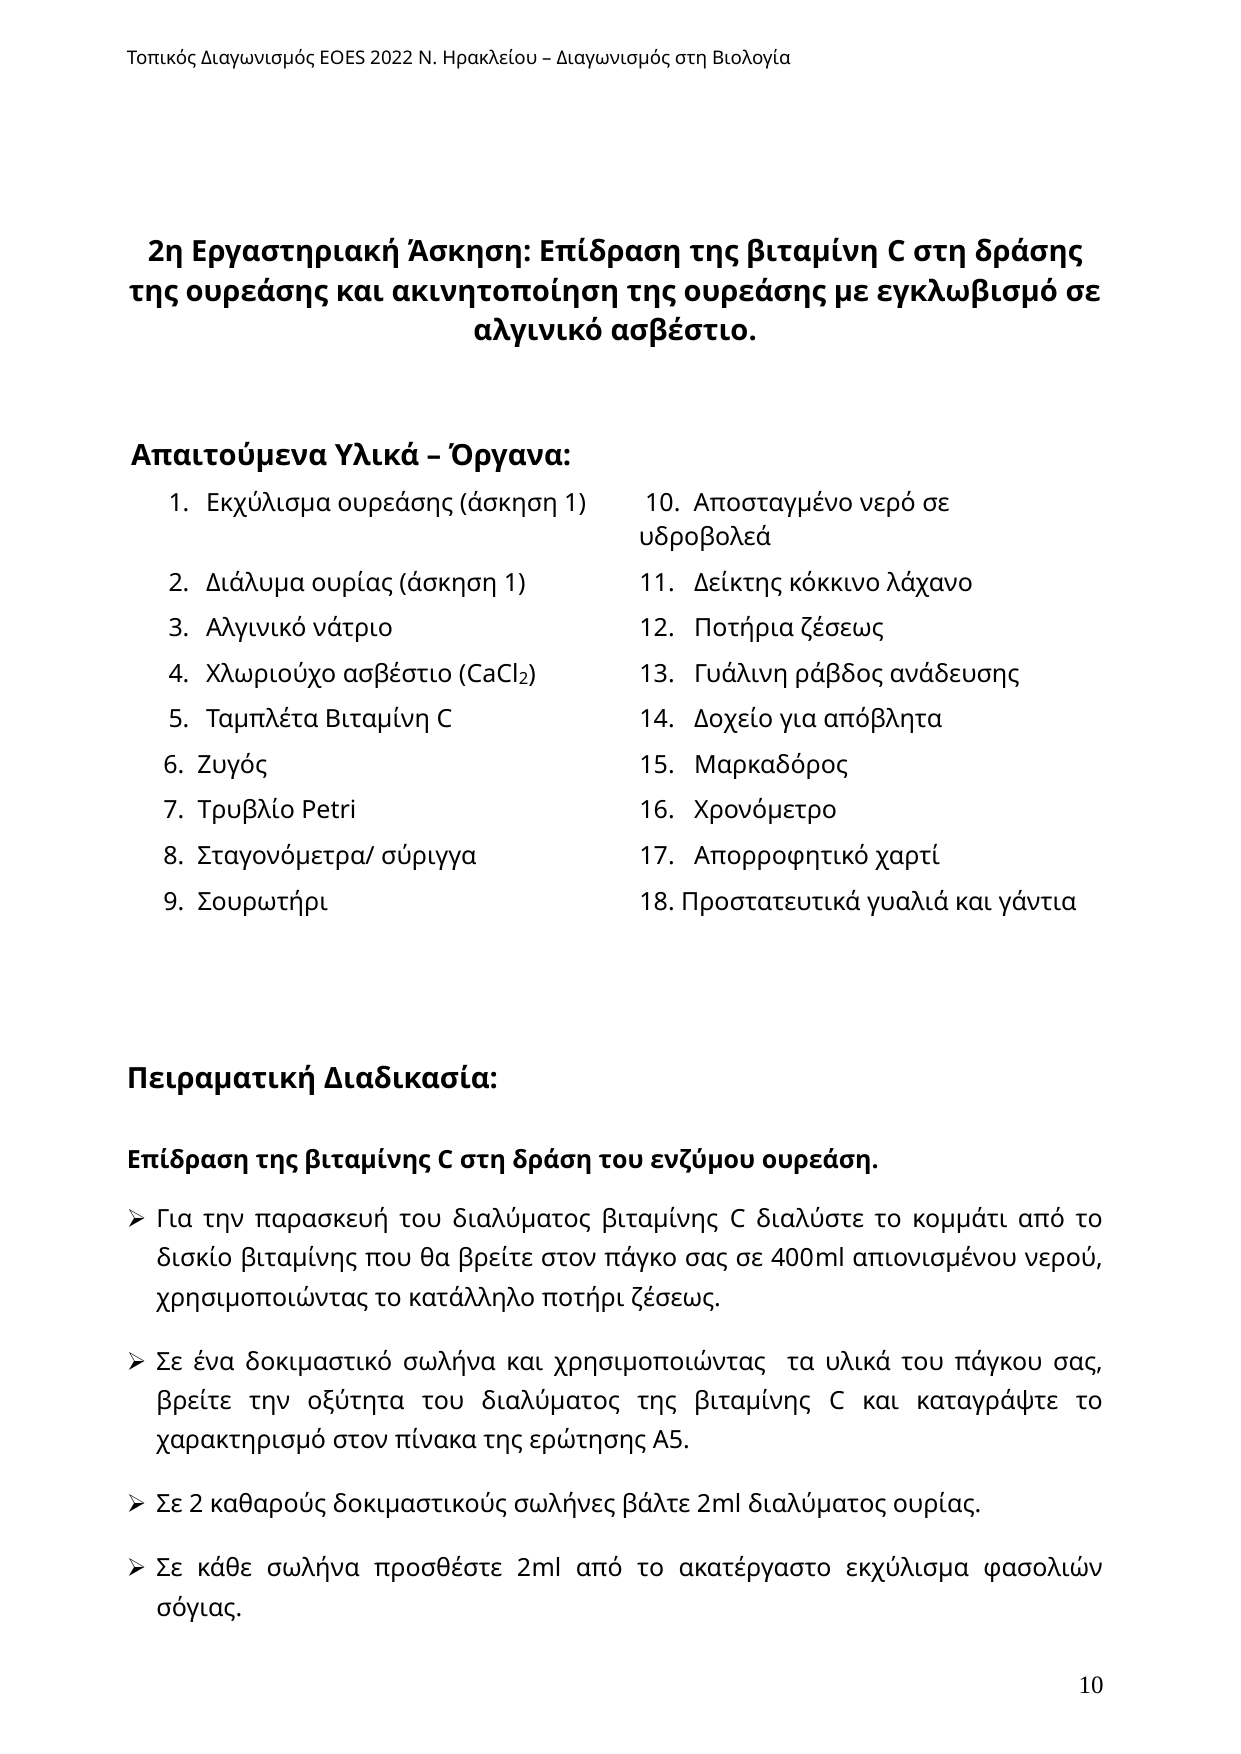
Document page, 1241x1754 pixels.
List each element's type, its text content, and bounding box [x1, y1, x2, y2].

table_cell Διάλυμα ουρίας (άσκηση 1) [125, 559, 614, 604]
table_cell 8. Σταγονόμετρα/ σύριγγα [125, 832, 614, 877]
table_cell 13. Γυάλινη ράβδος ανάδευσης [614, 650, 1108, 695]
table_cell 12. Ποτήρια ζέσεως [614, 604, 1108, 650]
text 2η Εργαστηριακή Άσκηση: Επίδραση της βιταμίνη C στη δράσης της ουρεάσης και ακινητοποίηση της ουρεάσης με εγκλωβισμό σε αλγινικό ασβέστιο. [127, 230, 1103, 349]
table_cell 9. Σουρωτήρι [125, 878, 614, 923]
table_cell 18. Προστατευτικά γυαλιά και γάντια [614, 878, 1108, 923]
list Σε ένα δοκιμαστικό σωλήνα και χρησιμοποιώντας τα υλικά του πάγκου σας, βρείτε την οξύτητα του διαλύματος της βιταμίνης C και καταγράψτε το χαρακτηρισμό στον πίνακα της ερώτησης Α5. [127, 1343, 1103, 1456]
table_cell Αλγινικό νάτριο [125, 604, 614, 650]
table_cell Ταμπλέτα Βιταμίνη C [125, 695, 614, 741]
table_cell 14. Δοχείο για απόβλητα [614, 695, 1108, 741]
table_cell 11. Δείκτης κόκκινο λάχανο [614, 559, 1108, 604]
table_cell 6. Ζυγός [125, 741, 614, 786]
text Επίδραση της βιταμίνης C στη δράση του ενζύμου ουρεάση. [127, 1142, 1103, 1176]
table_cell 10. Αποσταγμένο νερό σε υδροβολεά [614, 479, 1108, 559]
list Για την παρασκευή του διαλύματος βιταμίνης C διαλύστε το κομμάτι από το δισκίο βιταμίνης που θα βρείτε στον πάγκο σας σε 400ml απιονισμένου νερού, χρησιμοποιώντας το κατάλληλο ποτήρι ζέσεως. [127, 1201, 1103, 1313]
text Πειραματική Διαδικασία: [127, 1057, 1103, 1097]
table_cell 17. Απορροφητικό χαρτί [614, 832, 1108, 877]
table_header Απαιτούμενα Υλικά – Όργανα: [125, 428, 1108, 479]
list Σε 2 καθαρούς δοκιμαστικούς σωλήνες βάλτε 2ml διαλύματος ουρίας. [127, 1486, 1103, 1520]
table_cell 7. Tρυβλίο Petri [125, 786, 614, 832]
table_cell 15. Μαρκαδόρος [614, 741, 1108, 786]
table_cell 16. Χρονόμετρο [614, 786, 1108, 832]
table_cell Χλωριούχο ασβέστιο (CaCl2) [125, 650, 614, 695]
table_cell Εκχύλισμα ουρεάσης (άσκηση 1) [125, 479, 614, 559]
list Σε κάθε σωλήνα προσθέστε 2ml από το ακατέργαστο εκχύλισμα φασολιών σόγιας. [127, 1550, 1103, 1623]
